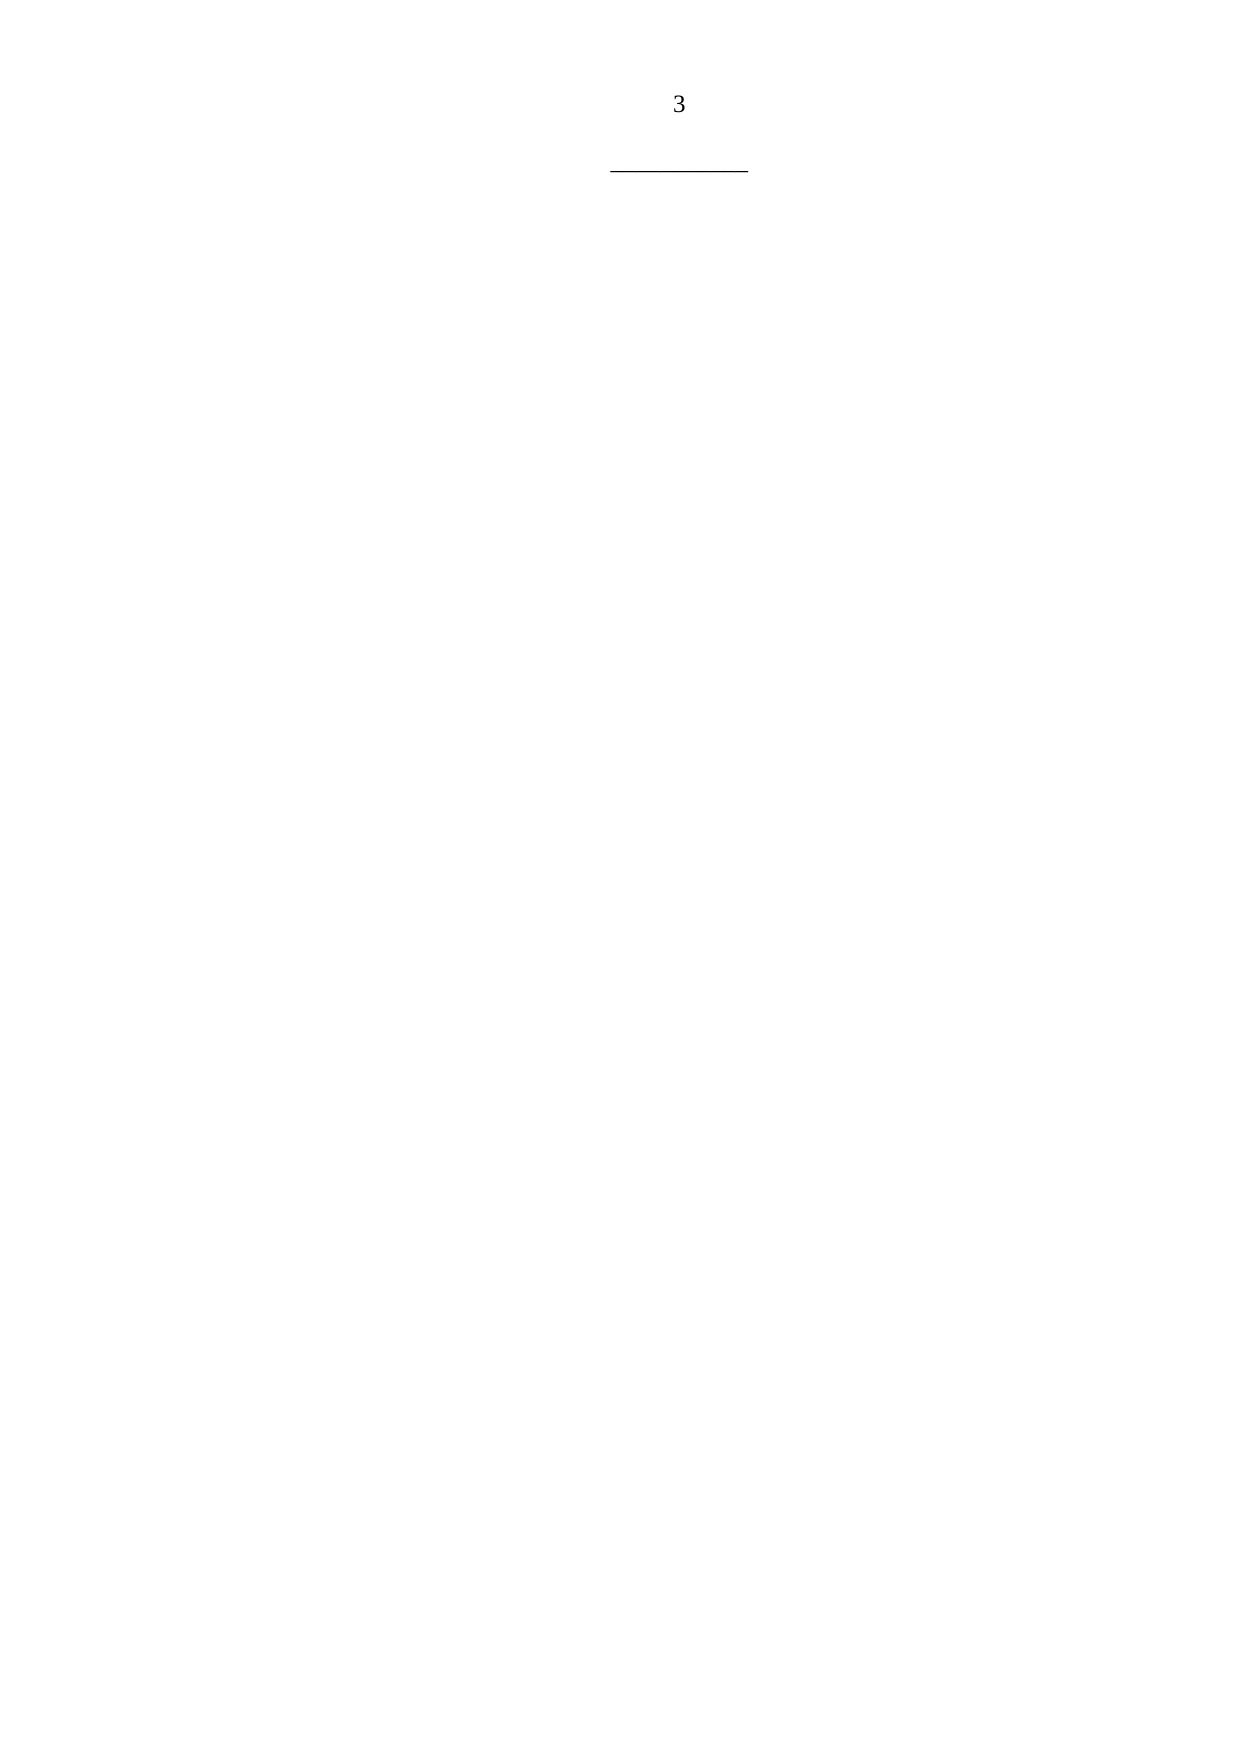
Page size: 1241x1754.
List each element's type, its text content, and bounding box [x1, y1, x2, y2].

text ___________ [177, 146, 1181, 175]
